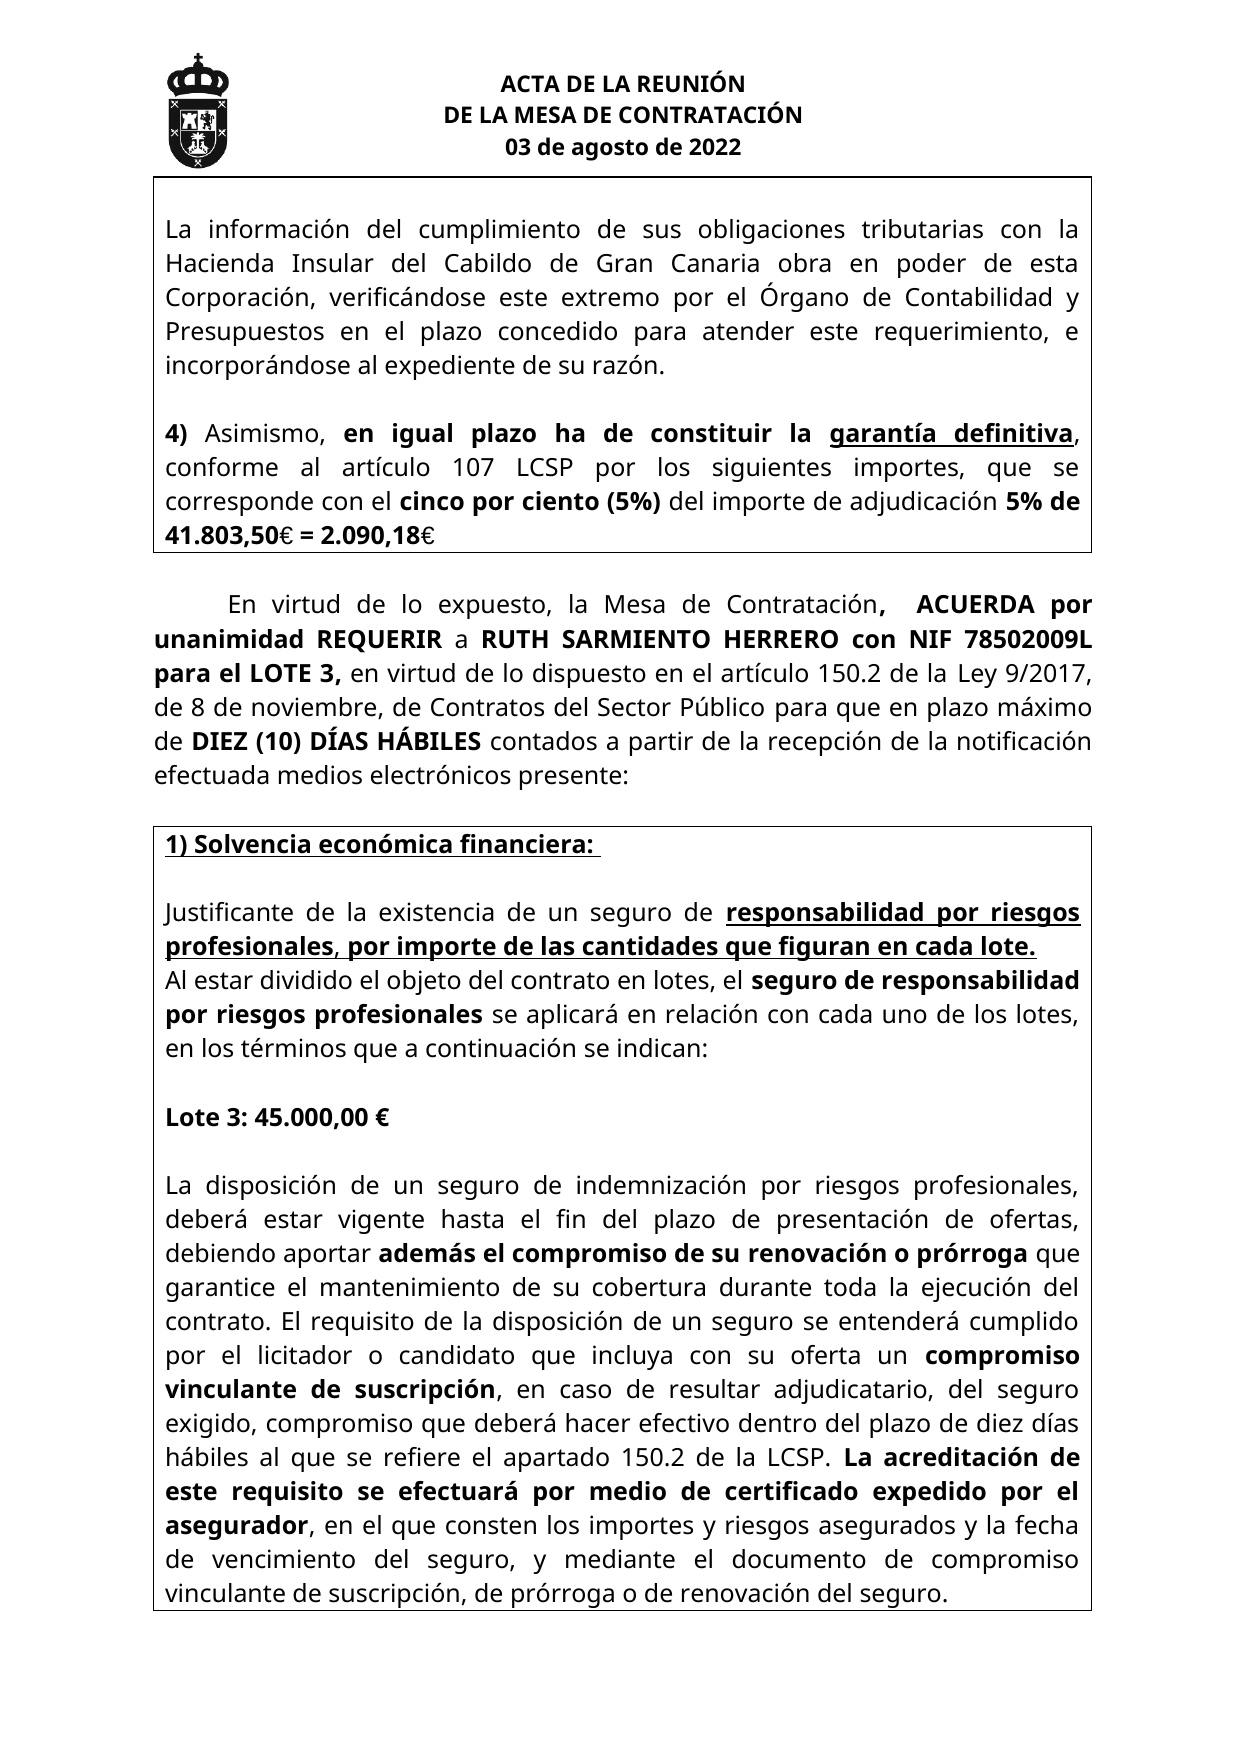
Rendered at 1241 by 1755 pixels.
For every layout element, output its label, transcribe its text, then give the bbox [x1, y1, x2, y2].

picture [164, 50, 231, 171]
table_header 1) Solvencia económica financiera: Justificante de la existencia de un seguro de responsabilidad por riesgos profesionales, por importe de las cantidades que figuran en cada lote. Al estar dividido el objeto del contrato en lotes, el seguro de responsabilidad por riesgos profesionales se aplicará en relación con cada uno de los lotes, en los términos que a continuación se indican: Lote 3: 45.000,00 € La disposición de un seguro de indemnización por riesgos profesionales, deberá estar vigente hasta el fin del plazo de presentación de ofertas, debiendo aportar además el compromiso de su renovación o prórroga que garantice el mantenimiento de su cobertura durante toda la ejecución del contrato. El requisito de la disposición de un seguro se entenderá cumplido por el licitador o candidato que incluya con su oferta un compromiso vinculante de suscripción, en caso de resultar adjudicatario, del seguro exigido, compromiso que deberá hacer efectivo dentro del plazo de diez días hábiles al que se refiere el apartado 150.2 de la LCSP. La acreditación de este requisito se efectuará por medio de certificado expedido por el asegurador, en el que consten los importes y riesgos asegurados y la fecha de vencimiento del seguro, y mediante el documento de compromiso vinculante de suscripción, de prórroga o de renovación del seguro. [154, 827, 1091, 1610]
table_header La información del cumplimiento de sus obligaciones tributarias con la Hacienda Insular del Cabildo de Gran Canaria obra en poder de esta Corporación, verificándose este extremo por el Órgano de Contabilidad y Presupuestos en el plazo concedido para atender este requerimiento, e incorporándose al expediente de su razón. 4) Asimismo, en igual plazo ha de constituir la garantía definitiva, conforme al artículo 107 LCSP por los siguientes importes, que se corresponde con el cinco por ciento (5%) del importe de adjudicación 5% de 41.803,50€ = 2.090,18€ [154, 178, 1091, 552]
text En virtud de lo expuesto, la Mesa de Contratación, ACUERDA por unanimidad REQUERIR a RUTH SARMIENTO HERRERO con nif 78502009L para el LOTE 3, en virtud de lo dispuesto en el artículo 150.2 de la Ley 9/2017, de 8 de noviembre, de Contratos del Sector Público para que en plazo máximo de DIEZ (10) DÍAS HÁBILES contados a partir de la recepción de la notificación efectuada medios electrónicos presente: [153, 587, 1093, 792]
